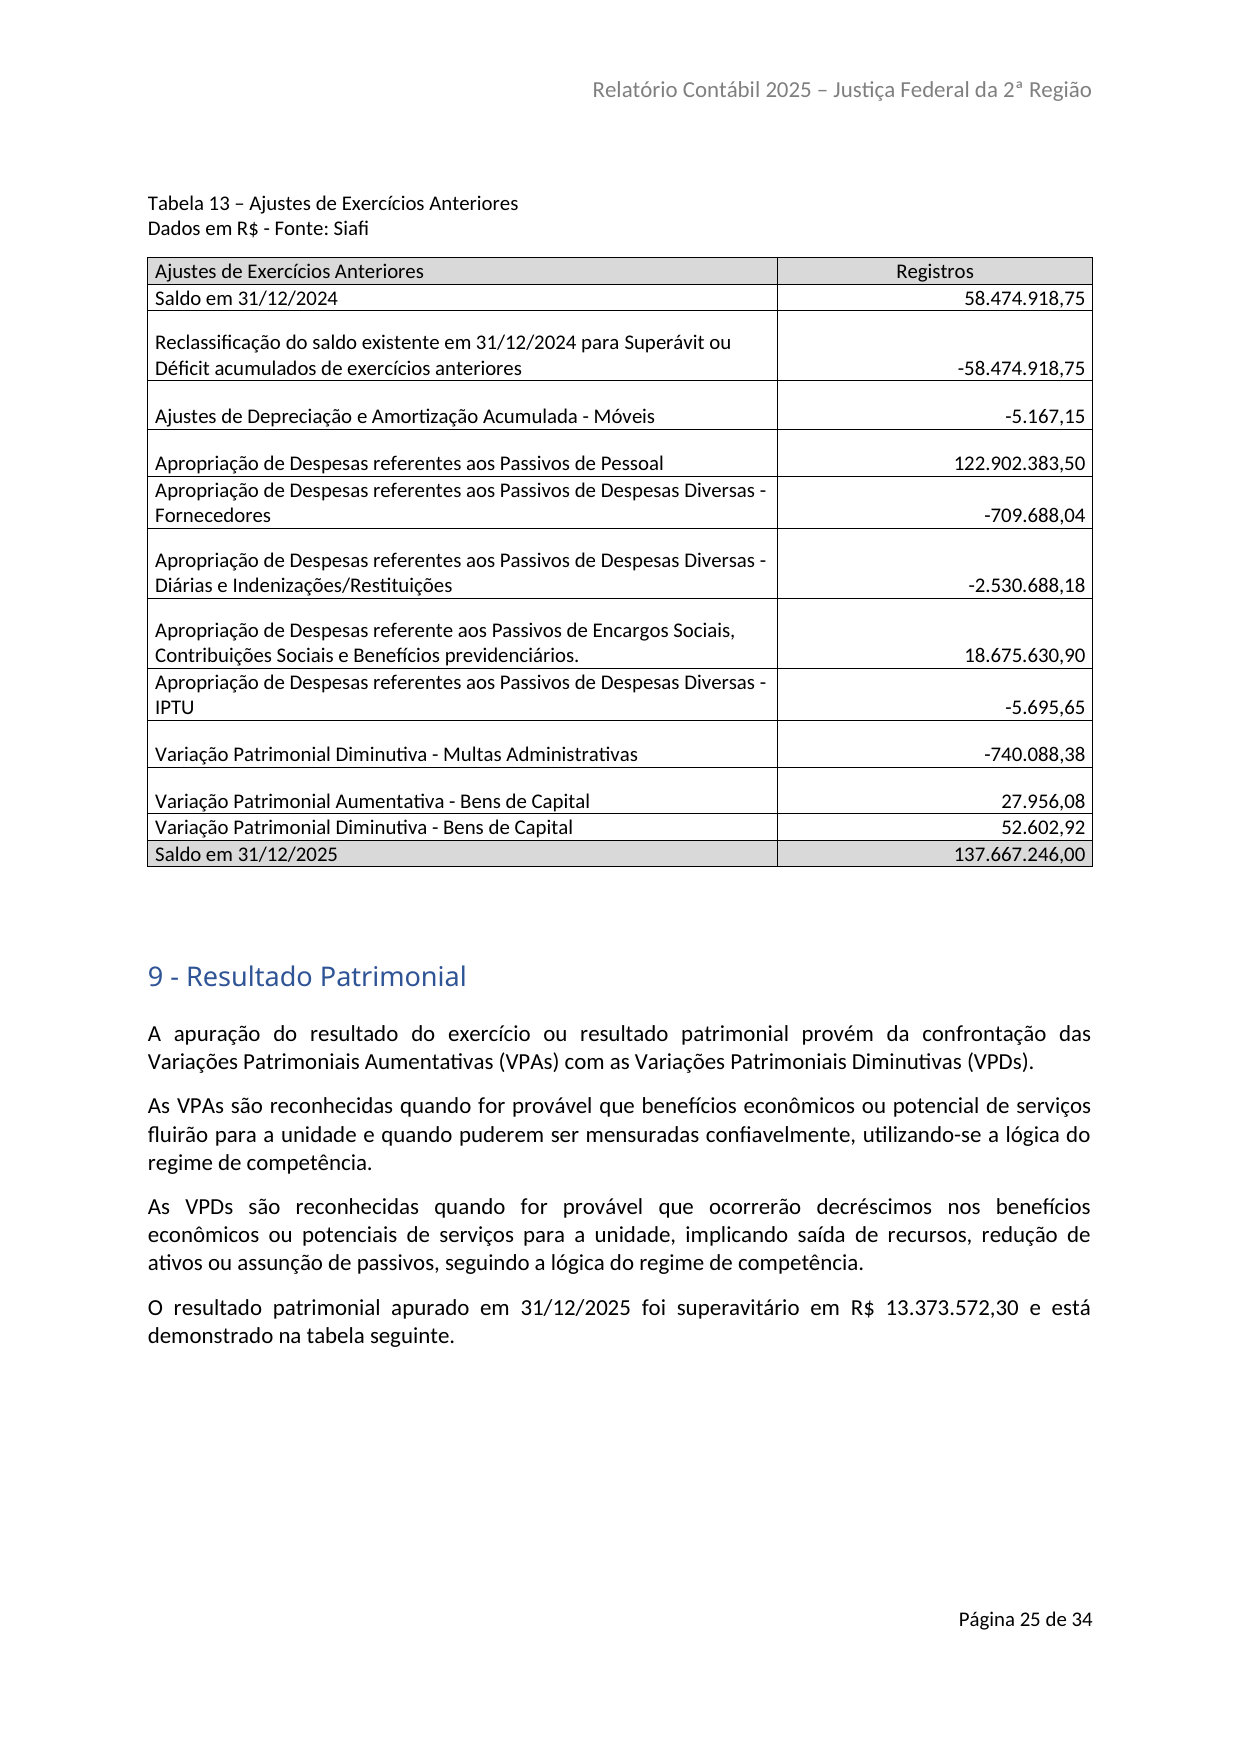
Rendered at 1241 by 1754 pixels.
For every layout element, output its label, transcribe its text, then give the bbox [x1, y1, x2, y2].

table_cell Apropriação de Despesas referentes aos Passivos de Despesas Diversas - IPTU [148, 669, 777, 720]
table_cell Variação Patrimonial Aumentativa - Bens de Capital [148, 768, 777, 813]
table_cell Reclassificação do saldo existente em 31/12/2024 para Superávit ou Déficit acumulados de exercícios anteriores [148, 311, 777, 380]
table_cell -5.167,15 [778, 381, 1092, 429]
table_header Registros [778, 258, 1092, 284]
text As VPAs são reconhecidas quando for provável que benefícios econômicos ou potencial de serviços fluirão para a unidade e quando puderem ser mensuradas confiavelmente, utilizando-se a lógica do regime de competência. [148, 1092, 1092, 1176]
table_cell 122.902.383,50 [778, 430, 1092, 476]
text As VPDs são reconhecidas quando for provável que ocorrerão decréscimos nos benefícios econômicos ou potenciais de serviços para a unidade, implicando saída de recursos, redução de ativos ou assunção de passivos, seguindo a lógica do regime de competência. [148, 1192, 1092, 1276]
text Tabela 13 – Ajustes de Exercícios Anteriores [148, 190, 1092, 215]
subtitle 9 - Resultado Patrimonial [148, 957, 1092, 994]
table_cell -58.474.918,75 [778, 311, 1092, 380]
table_cell 27.956,08 [778, 768, 1092, 813]
table_cell 18.675.630,90 [778, 599, 1092, 668]
table_cell Apropriação de Despesas referente aos Passivos de Encargos Sociais, Contribuições Sociais e Benefícios previdenciários. [148, 599, 777, 668]
table_cell -5.695,65 [778, 669, 1092, 720]
table_cell Saldo em 31/12/2025 [148, 841, 777, 866]
table_cell Apropriação de Despesas referentes aos Passivos de Despesas Diversas - Diárias e Indenizações/Restituições [148, 529, 777, 598]
text Dados em R$ - Fonte: Siafi [148, 215, 1092, 241]
text O resultado patrimonial apurado em 31/12/2025 foi superavitário em R$ 13.373.572,30 e está demonstrado na tabela seguinte. [148, 1293, 1092, 1349]
table_cell Saldo em 31/12/2024 [148, 285, 777, 310]
table_cell Variação Patrimonial Diminutiva - Multas Administrativas [148, 721, 777, 767]
table_cell Ajustes de Depreciação e Amortização Acumulada - Móveis [148, 381, 777, 429]
table_cell -740.088,38 [778, 721, 1092, 767]
table_cell 58.474.918,75 [778, 285, 1092, 310]
table_cell 137.667.246,00 [778, 841, 1092, 866]
table_header Ajustes de Exercícios Anteriores [148, 258, 777, 284]
table_cell Variação Patrimonial Diminutiva - Bens de Capital [148, 814, 777, 840]
table_cell -709.688,04 [778, 477, 1092, 528]
table_cell -2.530.688,18 [778, 529, 1092, 598]
table_cell 52.602,92 [778, 814, 1092, 840]
table_cell Apropriação de Despesas referentes aos Passivos de Despesas Diversas - Fornecedores [148, 477, 777, 528]
text A apuração do resultado do exercício ou resultado patrimonial provém da confrontação das Variações Patrimoniais Aumentativas (VPAs) com as Variações Patrimoniais Diminutivas (VPDs). [148, 1019, 1092, 1075]
table_cell Apropriação de Despesas referentes aos Passivos de Pessoal [148, 430, 777, 476]
